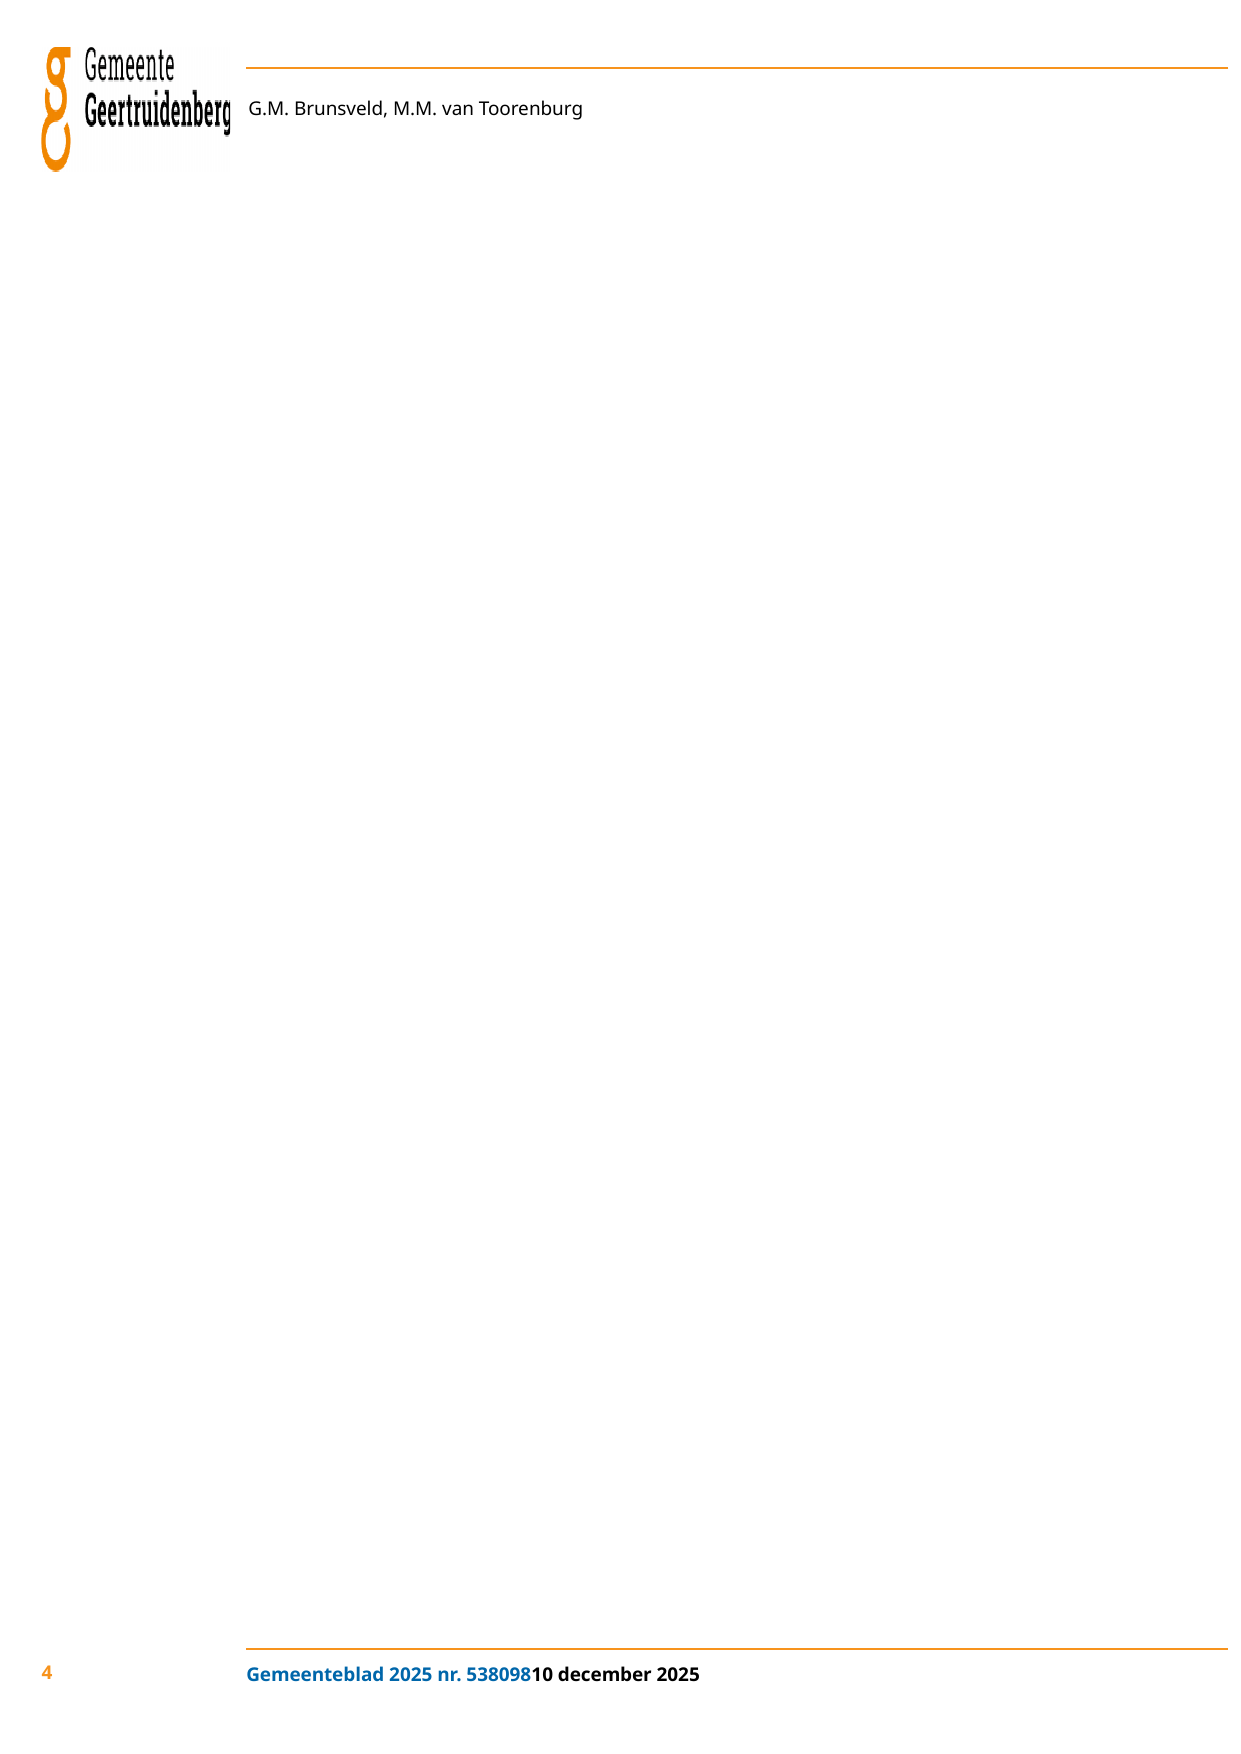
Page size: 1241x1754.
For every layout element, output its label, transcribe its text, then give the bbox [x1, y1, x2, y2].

picture [41, 47, 231, 172]
text G.M. Brunsveld, M.M. van Toorenburg [248, 95, 1152, 121]
